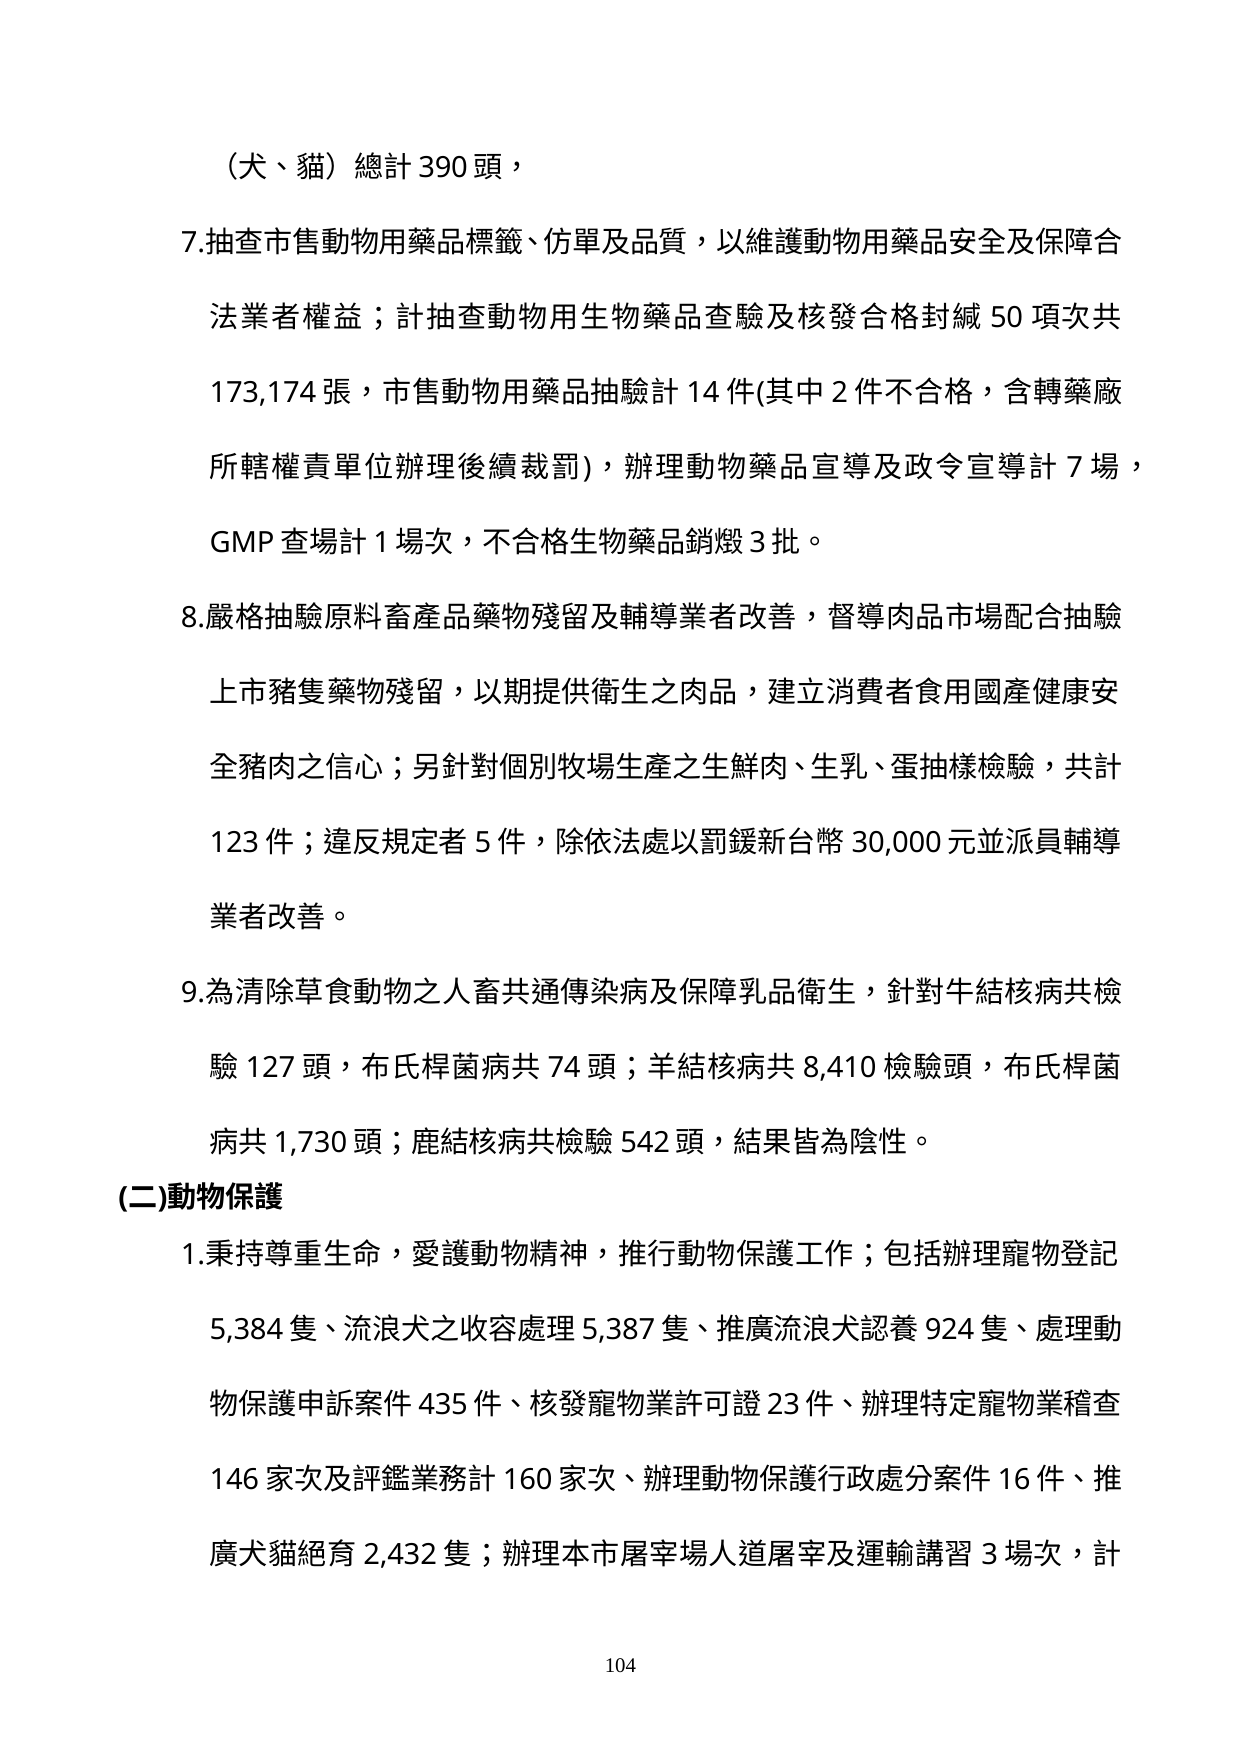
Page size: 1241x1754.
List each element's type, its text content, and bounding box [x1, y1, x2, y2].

text 7.抽查市售動物用藥品標籤、仿單及品質，以維護動物用藥品安全及保障合法業者權益；計抽查動物用生物藥品查驗及核發合格封緘50項次共173,174張，市售動物用藥品抽驗計14件(其中2件不合格，含轉藥廠所轄權責單位辦理後續裁罰)，辦理動物藥品宣導及政令宣導計7場，GMP查場計1場次，不合格生物藥品銷燬3批。 [181, 202, 1122, 577]
text 8.嚴格抽驗原料畜產品藥物殘留及輔導業者改善，督導肉品市場配合抽驗上市豬隻藥物殘留，以期提供衛生之肉品，建立消費者食用國產健康安全豬肉之信心；另針對個別牧場生產之生鮮肉、生乳、蛋抽樣檢驗，共計123件；違反規定者5件，除依法處以罰鍰新台幣30,000元並派員輔導業者改善。 [181, 577, 1122, 952]
text 9.為清除草食動物之人畜共通傳染病及保障乳品衛生，針對牛結核病共檢驗127頭，布氏桿菌病共74頭；羊結核病共8,410檢驗頭，布氏桿菌病共1,730頭；鹿結核病共檢驗 542頭，結果皆為陰性。 [181, 952, 1122, 1177]
text （犬、貓）總計390頭， [181, 127, 1122, 202]
text 1.秉持尊重生命，愛護動物精神，推行動物保護工作；包括辦理寵物登記5,384隻、流浪犬之收容處理5,387隻、推廣流浪犬認養924隻、處理動物保護申訴案件435件、核發寵物業許可證23件、辦理特定寵物業稽查146家次及評鑑業務計160家次、辦理動物保護行政處分案件16件、推廣犬貓絕育2,432隻；辦理本市屠宰場人道屠宰及運輸講習3場次，計 [181, 1214, 1122, 1589]
text (二)動物保護 [118, 1177, 1122, 1214]
